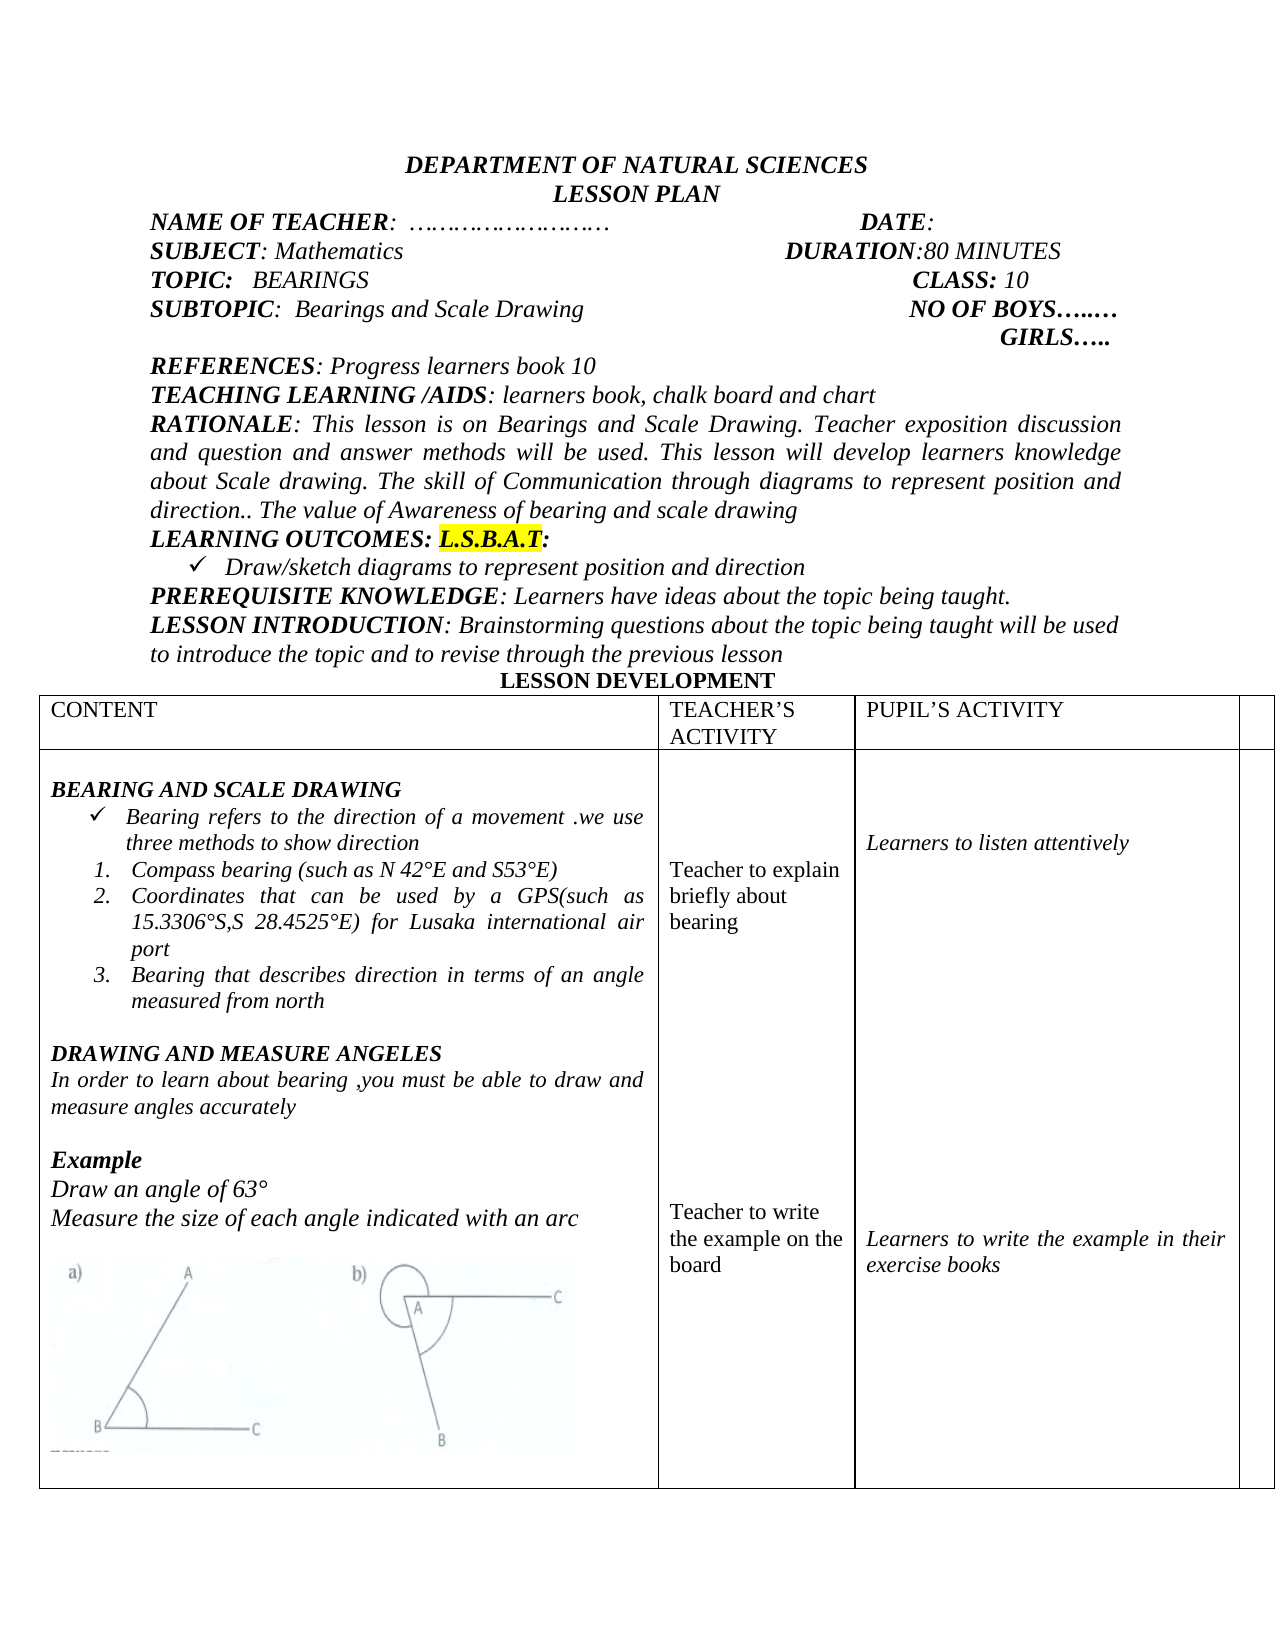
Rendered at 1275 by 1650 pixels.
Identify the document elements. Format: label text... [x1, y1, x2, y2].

text LEARNING OUTCOMES: L.S.B.A.T: [150, 524, 1125, 552]
text DEPARTMENT OF NATURAL SCIENCES [150, 150, 1125, 179]
table_header PUPIL’S ACTIVITY [856, 696, 1239, 749]
text LESSON INTRODUCTION: Brainstorming questions about the topic being taught will be used to introduce the topic and to revise through the previous lesson [150, 610, 1125, 667]
text RATIONALE: This lesson is on Bearings and Scale Drawing. Teacher exposition discussion and question and answer methods will be used. This lesson will develop learners knowledge about Scale drawing. The skill of Communication through diagrams to represent position and direction.. The value of Awareness of bearing and scale drawing [150, 409, 1125, 524]
table_cell Teacher to explain briefly about bearing Teacher to write the example on the board [659, 750, 854, 1488]
list Draw/sketch diagrams to represent position and direction [187, 552, 1125, 581]
text LESSON DEVELOPMENT [150, 667, 1125, 694]
table_header [1240, 696, 1274, 749]
table_header TEACHER’S ACTIVITY [659, 696, 854, 749]
text SUBJECT: Mathematics DURATION:80 MINUTES [150, 236, 1125, 265]
text LESSON PLAN [150, 179, 1125, 207]
text PREREQUISITE KNOWLEDGE: Learners have ideas about the topic being taught. [150, 581, 1125, 610]
table_cell [1240, 750, 1274, 1488]
table_cell Learners to listen attentively Learners to write the example in their exercise books [856, 750, 1239, 1488]
text REFERENCES: Progress learners book 10 [150, 351, 1125, 380]
table_header CONTENT [40, 696, 658, 749]
text TOPIC: BEARINGS CLASS: 10 [150, 265, 1125, 294]
text GIRLS….. [150, 322, 1125, 351]
table_cell BEARING AND SCALE DRAWING Bearing refers to the direction of a movement .we use three methods to show direction Compass bearing (such as N 42°E and S53°E) Coordinates that can be used by a GPS(such as 15.3306°S,S 28.4525°E) for Lusaka international air port Bearing that describes direction in terms of an angle measured from north DRAWING AND MEASURE ANGELES In order to learn about bearing ,you must be able to draw and measure angles accurately Example Draw an angle of 63° Measure the size of each angle indicated with an arc [40, 750, 658, 1488]
text TEACHING LEARNING /AIDS: learners book, chalk board and chart [150, 380, 1125, 409]
text NAME OF TEACHER: ……………………… DATE: [150, 207, 1125, 236]
text SUBTOPIC: Bearings and Scale Drawing NO OF BOYS…..… [150, 294, 1125, 322]
